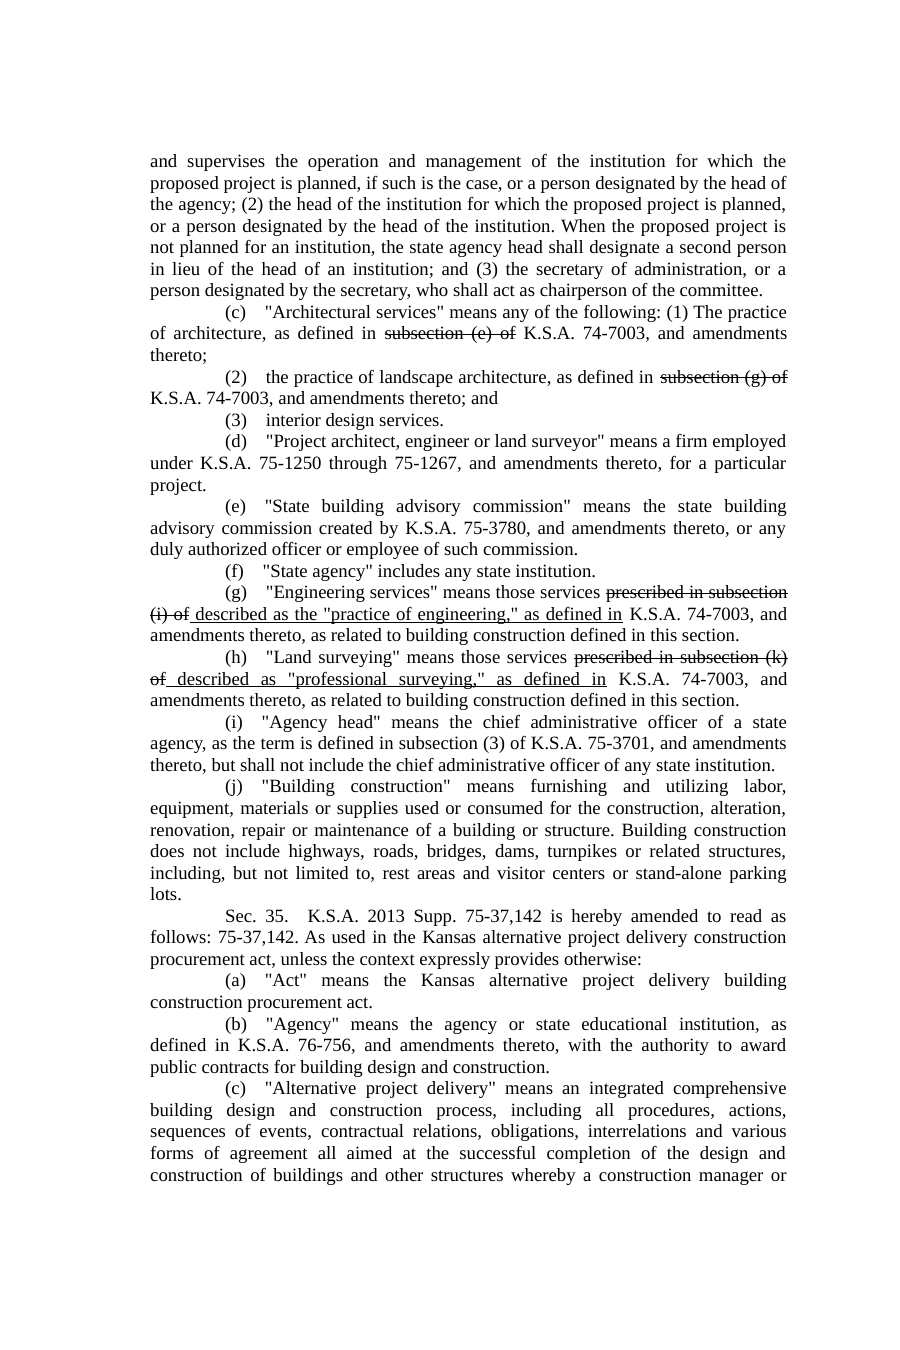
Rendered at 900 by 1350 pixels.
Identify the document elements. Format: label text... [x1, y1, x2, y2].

text (f) "State agency" includes any state institution. [150, 560, 787, 581]
text (3) interior design services. [150, 409, 787, 430]
text (h) "Land surveying" means those services prescribed in subsection (k) of described as "professional surveying," as defined in K.S.A. 74-7003, and amendments thereto, as related to building construction defined in this section. [150, 646, 787, 711]
text (c) "Alternative project delivery" means an integrated comprehensive building design and construction process, including all procedures, actions, sequences of events, contractual relations, obligations, interrelations and various forms of agreement all aimed at the successful completion of the design and construction of buildings and other structures whereby a construction manager or [150, 1077, 787, 1185]
text (2) the practice of landscape architecture, as defined in subsection (g) of K.S.A. 74-7003, and amendments thereto; and [150, 366, 787, 409]
text (j) "Building construction" means furnishing and utilizing labor, equipment, materials or supplies used or consumed for the construction, alteration, renovation, repair or maintenance of a building or structure. Building construction does not include highways, roads, bridges, dams, turnpikes or related structures, including, but not limited to, rest areas and visitor centers or stand-alone parking lots. [150, 775, 787, 905]
text (e) "State building advisory commission" means the state building advisory commission created by K.S.A. 75-3780, and amendments thereto, or any duly authorized officer or employee of such commission. [150, 495, 787, 560]
text (c) "Architectural services" means any of the following: (1) The practice of architecture, as defined in subsection (e) of K.S.A. 74-7003, and amendments thereto; [150, 301, 787, 366]
text (a) "Act" means the Kansas alternative project delivery building construction procurement act. [150, 969, 787, 1012]
text (i) "Agency head" means the chief administrative officer of a state agency, as the term is defined in subsection (3) of K.S.A. 75-3701, and amendments thereto, but shall not include the chief administrative officer of any state institution. [150, 711, 787, 775]
text (g) "Engineering services" means those services prescribed in subsection (i) of described as the "practice of engineering," as defined in K.S.A. 74-7003, and amendments thereto, as related to building construction defined in this section. [150, 581, 787, 646]
text (d) "Project architect, engineer or land surveyor" means a firm employed under K.S.A. 75-1250 through 75-1267, and amendments thereto, for a particular project. [150, 430, 787, 495]
text (b) "Agency" means the agency or state educational institution, as defined in K.S.A. 76-756, and amendments thereto, with the authority to award public contracts for building design and construction. [150, 1012, 787, 1077]
text and supervises the operation and management of the institution for which the proposed project is planned, if such is the case, or a person designated by the head of the agency; (2) the head of the institution for which the proposed project is planned, or a person designated by the head of the institution. When the proposed project is not planned for an institution, the state agency head shall designate a second person in lieu of the head of an institution; and (3) the secretary of administration, or a person designated by the secretary, who shall act as chairperson of the committee. [150, 150, 787, 301]
text Sec. 35. K.S.A. 2013 Supp. 75-37,142 is hereby amended to read as follows: 75-37,142. As used in the Kansas alternative project delivery construction procurement act, unless the context expressly provides otherwise: [150, 905, 787, 969]
